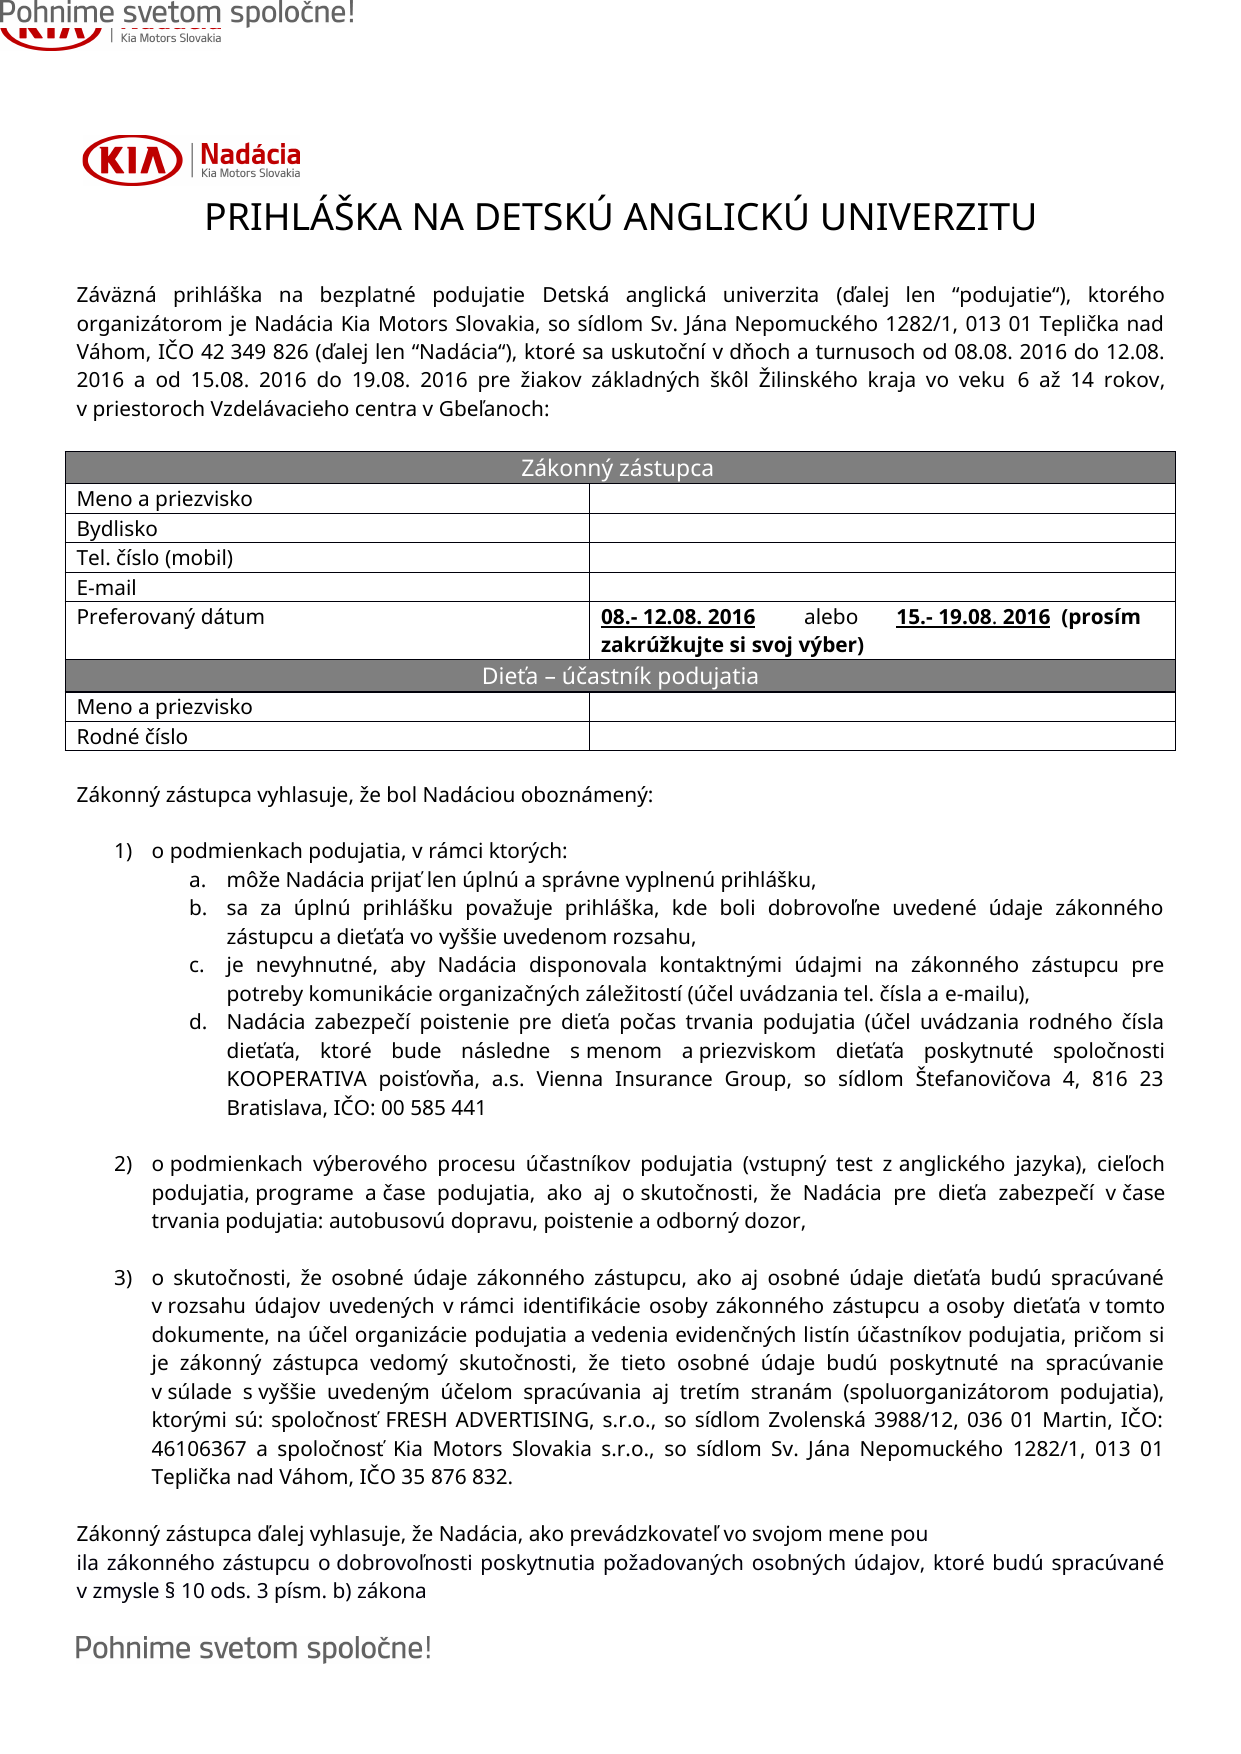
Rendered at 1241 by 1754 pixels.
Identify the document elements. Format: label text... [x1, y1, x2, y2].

table_cell [590, 543, 1175, 572]
table_cell 08.- 12.08. 2016 alebo 15.- 19.08. 2016 (prosím zakrúžkujte si svoj výber) [590, 602, 1175, 659]
picture [82, 135, 300, 186]
list môže Nadácia prijať len úplnú a správne vyplnenú prihlášku, [189, 865, 1165, 893]
table_cell [590, 484, 1175, 513]
table_header Zákonný zástupca [66, 452, 1175, 483]
table_cell Bydlisko [66, 514, 589, 542]
table_cell Preferovaný dátum [66, 602, 589, 659]
picture [0, 0, 353, 51]
text ila zákonného zástupcu o dobrovoľnosti poskytnutia požadovaných osobných údajov, ktoré budú spracúvané v zmysle § 10 ods. 3 písm. b) zákona [76, 1548, 1165, 1604]
table_cell [590, 722, 1175, 750]
list o skutočnosti, že osobné údaje zákonného zástupcu, ako aj osobné údaje dieťaťa budú spracúvané v rozsahu údajov uvedených v rámci identifikácie osoby zákonného zástupcu a osoby dieťaťa v tomto dokumente, na účel organizácie podujatia a vedenia evidenčných listín účastníkov podujatia, pričom si je zákonný zástupca vedomý skutočnosti, že tieto osobné údaje budú poskytnuté na spracúvanie v súlade s vyššie uvedeným účelom spracúvania aj tretím stranám (spoluorganizátorom podujatia), ktorými sú: spoločnosť FRESH ADVERTISING, s.r.o., so sídlom Zvolenská 3988/12, 036 01 Martin, IČO: 46106367 a spoločnosť Kia Motors Slovakia s.r.o., so sídlom Sv. Jána Nepomuckého 1282/1, 013 01 Teplička nad Váhom, IČO 35 876 832. [114, 1263, 1165, 1491]
table_cell [590, 573, 1175, 601]
text Zákonný zástupca ďalej vyhlasuje, že Nadácia, ako prevádzkovateľ vo svojom mene pou [76, 1519, 1165, 1548]
text Zákonný zástupca vyhlasuje, že bol Nadáciou oboznámený: [76, 780, 1165, 808]
table_cell Tel. číslo (mobil) [66, 543, 589, 572]
list o podmienkach podujatia, v rámci ktorých: [114, 837, 1165, 865]
table_cell Rodné číslo [66, 722, 589, 750]
list Nadácia zabezpečí poistenie pre dieťa počas trvania podujatia (účel uvádzania rodného čísla dieťaťa, ktoré bude následne s menom a priezviskom dieťaťa poskytnuté spoločnosti KOOPERATIVA poisťovňa, a.s. Vienna Insurance Group, so sídlom Štefanovičova 4, 816 23 Bratislava, IČO: 00 585 441 [189, 1007, 1165, 1121]
list sa za úplnú prihlášku považuje prihláška, kde boli dobrovoľne uvedené údaje zákonného zástupcu a dieťaťa vo vyššie uvedenom rozsahu, [189, 893, 1165, 950]
table_cell E-mail [66, 573, 589, 601]
text Záväzná prihláška na bezplatné podujatie Detská anglická univerzita (ďalej len “podujatie“), ktorého organizátorom je Nadácia Kia Motors Slovakia, so sídlom Sv. Jána Nepomuckého 1282/1, 013 01 Teplička nad Váhom, IČO 42 349 826 (ďalej len “Nadácia“), ktoré sa uskutoční v dňoch a turnusoch od 08.08. 2016 do 12.08. 2016 a od 15.08. 2016 do 19.08. 2016 pre žiakov základných škôl Žilinského kraja vo veku 6 až 14 rokov, v priestoroch Vzdelávacieho centra v Gbeľanoch: [76, 280, 1165, 422]
picture [76, 1636, 430, 1664]
subtitle PRIHLÁŠKA NA DETSKÚ ANGLICKÚ UNIVERZITU [76, 191, 1165, 242]
table_cell [590, 693, 1175, 721]
table_cell Dieťa – účastník podujatia [66, 660, 1175, 691]
list je nevyhnutné, aby Nadácia disponovala kontaktnými údajmi na zákonného zástupcu pre potreby komunikácie organizačných záležitostí (účel uvádzania tel. čísla a e-mailu), [189, 950, 1165, 1007]
table_cell Meno a priezvisko [66, 693, 589, 721]
table_cell [590, 514, 1175, 542]
table_cell Meno a priezvisko [66, 484, 589, 513]
list o podmienkach výberového procesu účastníkov podujatia (vstupný test z anglického jazyka), cieľoch podujatia, programe a čase podujatia, ako aj o skutočnosti, že Nadácia pre dieťa zabezpečí v čase trvania podujatia: autobusovú dopravu, poistenie a odborný dozor, [114, 1149, 1165, 1235]
